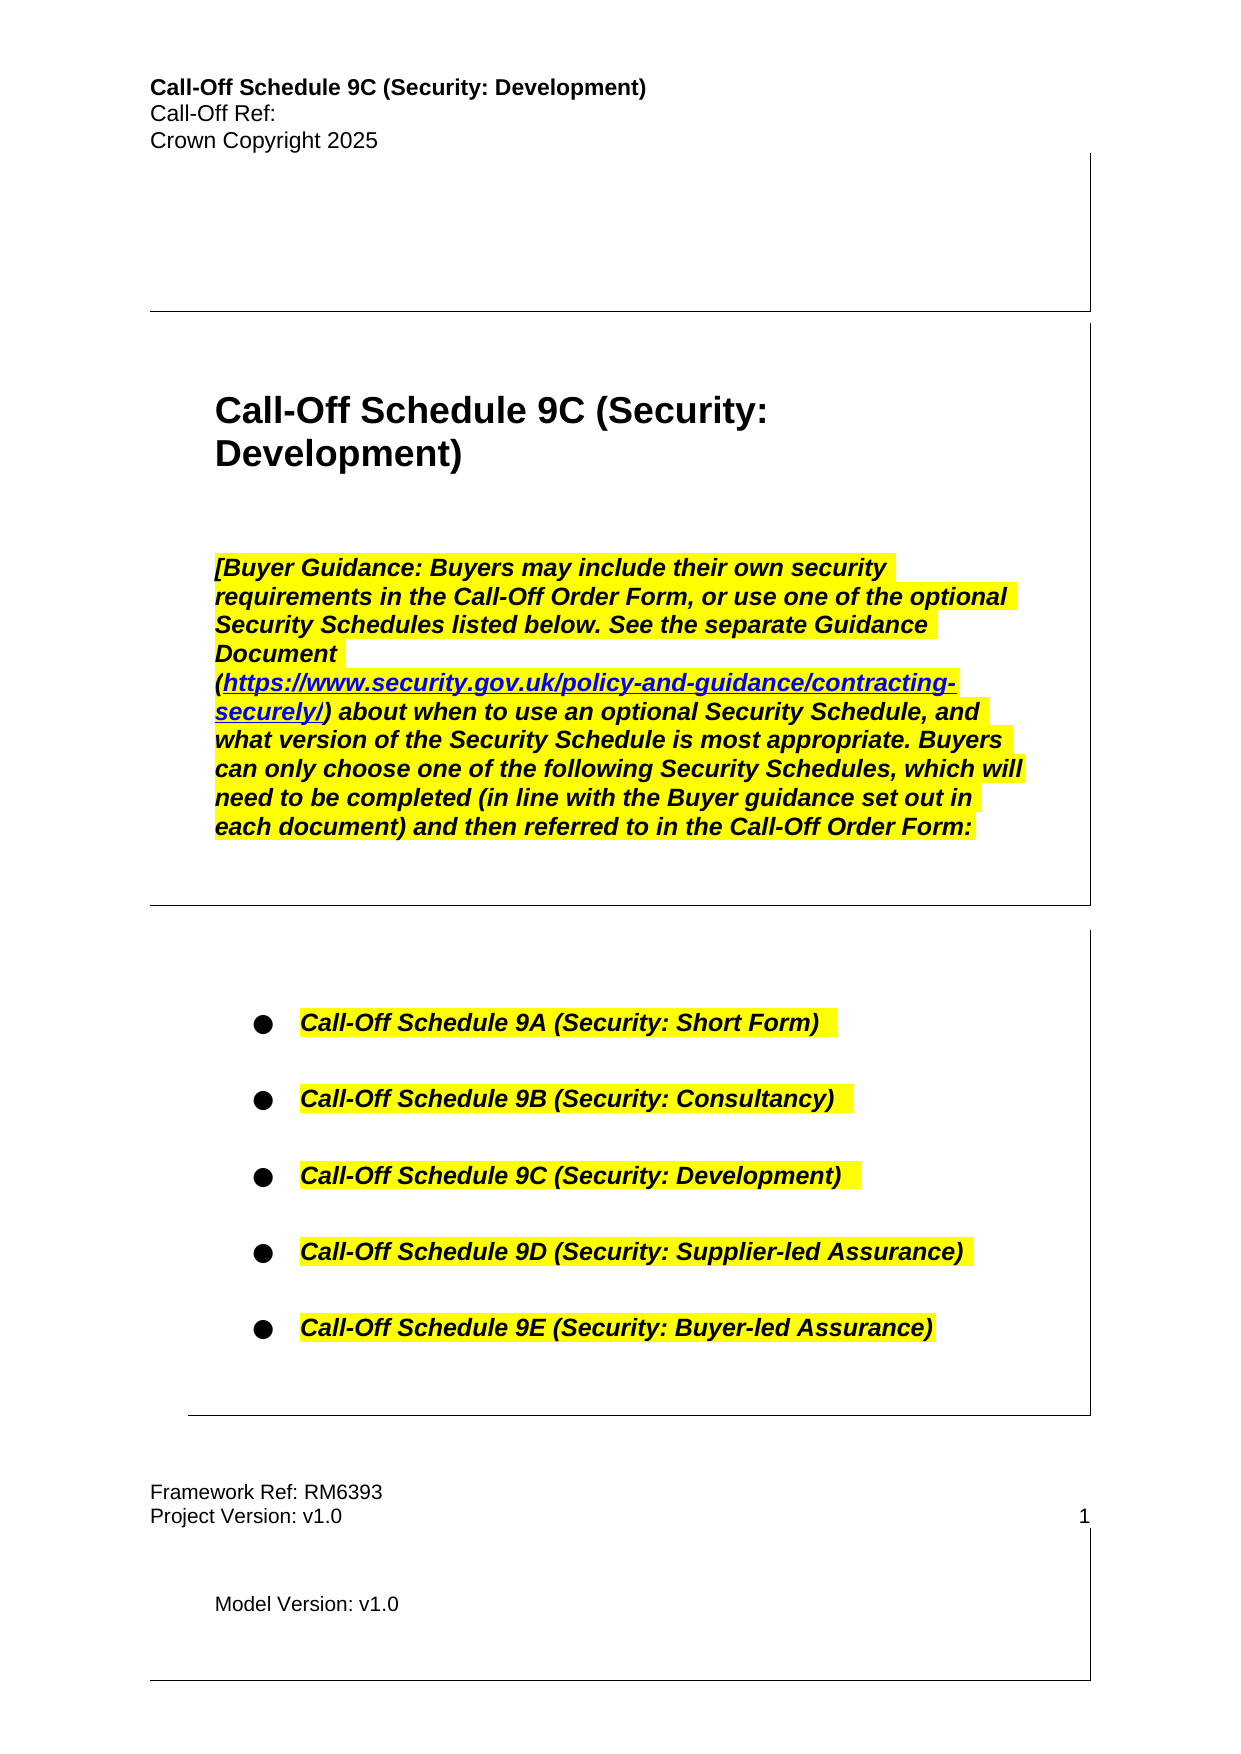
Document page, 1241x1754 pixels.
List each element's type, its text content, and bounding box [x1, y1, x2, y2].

list Call-Off Schedule 9C (Security: Development) [187, 1082, 1091, 1159]
text [Buyer Guidance: Buyers may include their own security requirements in the Call-Off Order Form, or use one of the optional Security Schedules listed below. See the separate Guidance Document (https://www.security.gov.uk/policy-and-guidance/contracting-securely/) about when to use an optional Security Schedule, and what version of the Security Schedule is most appropriate. Buyers can only choose one of the following Security Schedules, which will need to be completed (in line with the Buyer guidance set out in each document) and then referred to in the Call-Off Order Form: [150, 488, 1091, 905]
list Call-Off Schedule 9E (Security: Buyer-led Assurance) [187, 1235, 1091, 1415]
list Call-Off Schedule 9A (Security: Short Form) [187, 930, 1090, 1006]
list Call-Off Schedule 9B (Security: Consultancy) [187, 1006, 1091, 1082]
list Call-Off Schedule 9D (Security: Supplier-led Assurance) [187, 1159, 1091, 1235]
text Call-Off Schedule 9C (Security: Development) [150, 323, 1090, 474]
